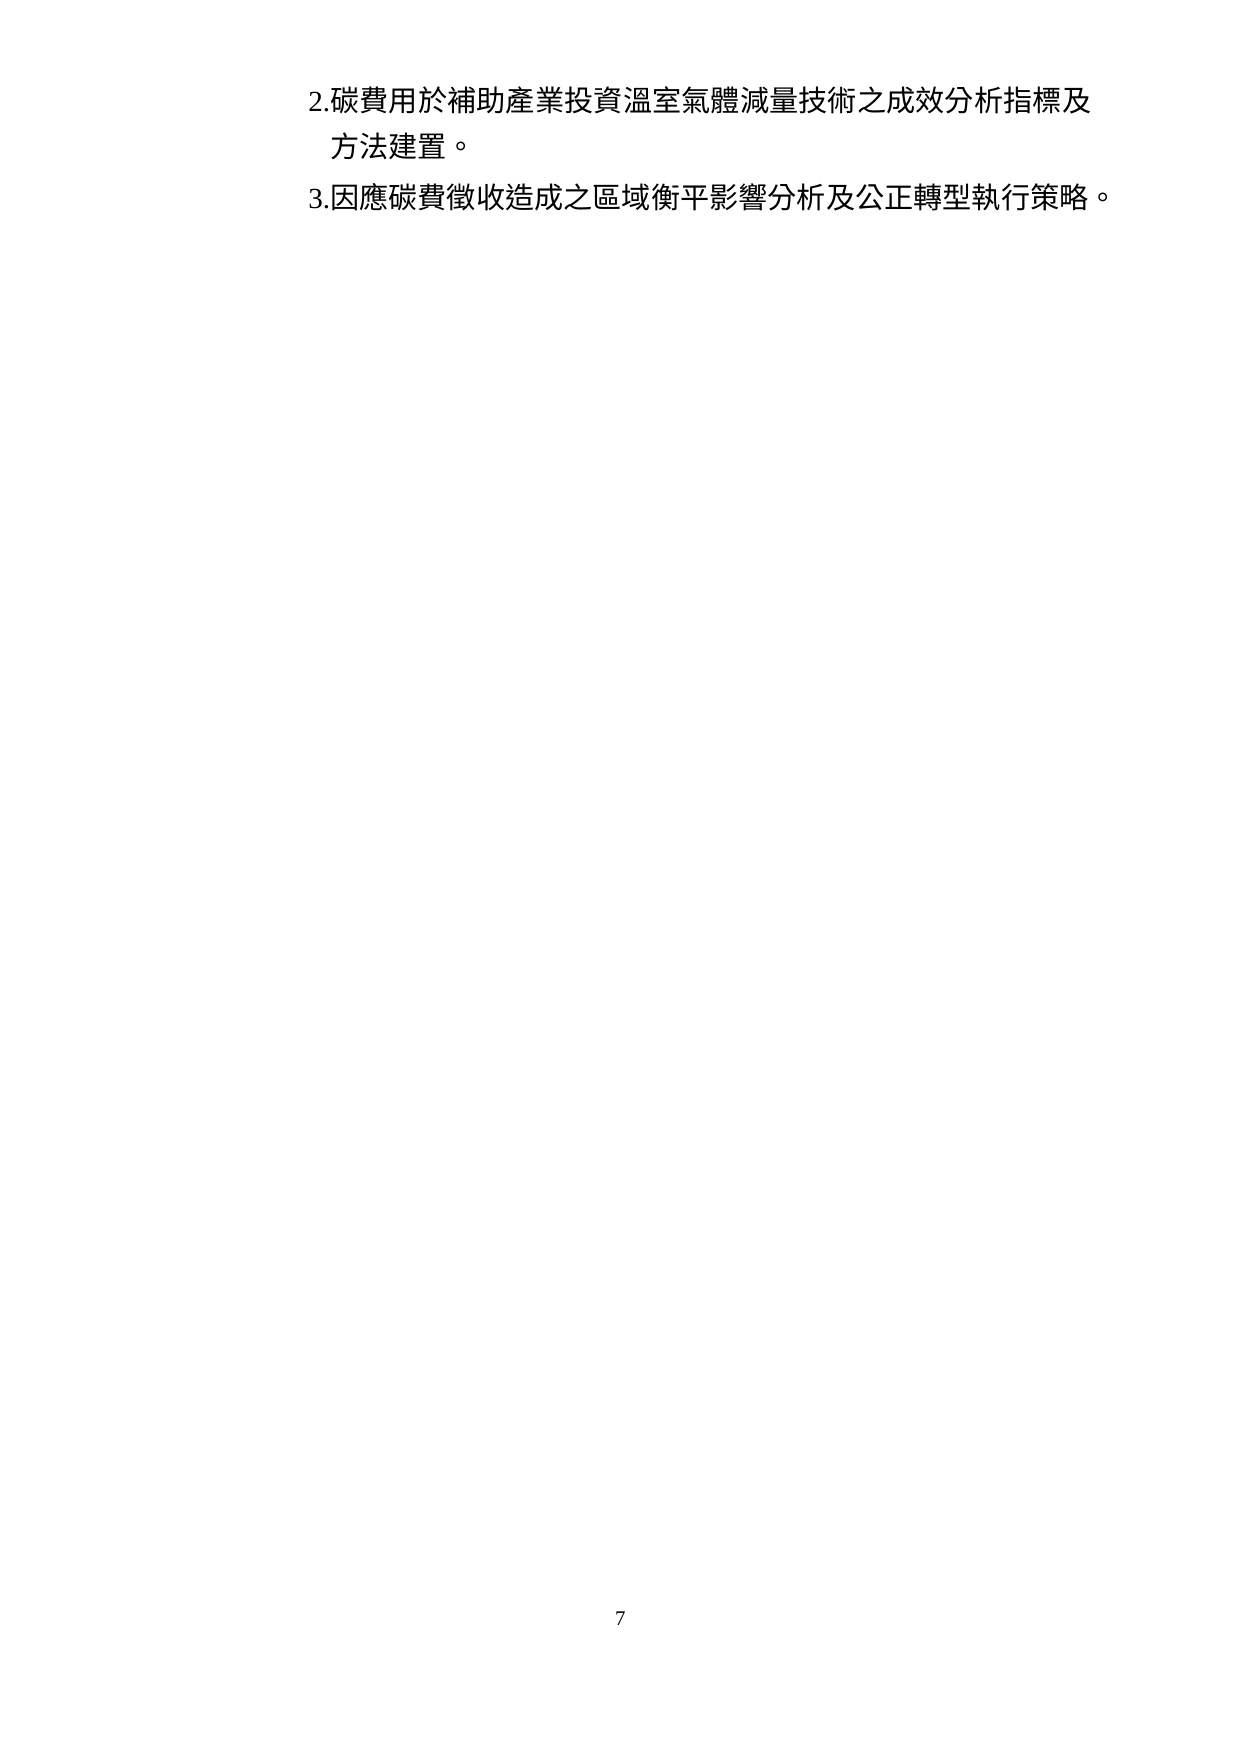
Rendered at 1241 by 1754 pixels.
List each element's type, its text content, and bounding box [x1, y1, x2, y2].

text 3.因應碳費徵收造成之區域衡平影響分析及公正轉型執行策略。 [308, 172, 1092, 218]
text 2.碳費用於補助產業投資溫室氣體減量技術之成效分析指標及方法建置。 [308, 75, 1092, 167]
